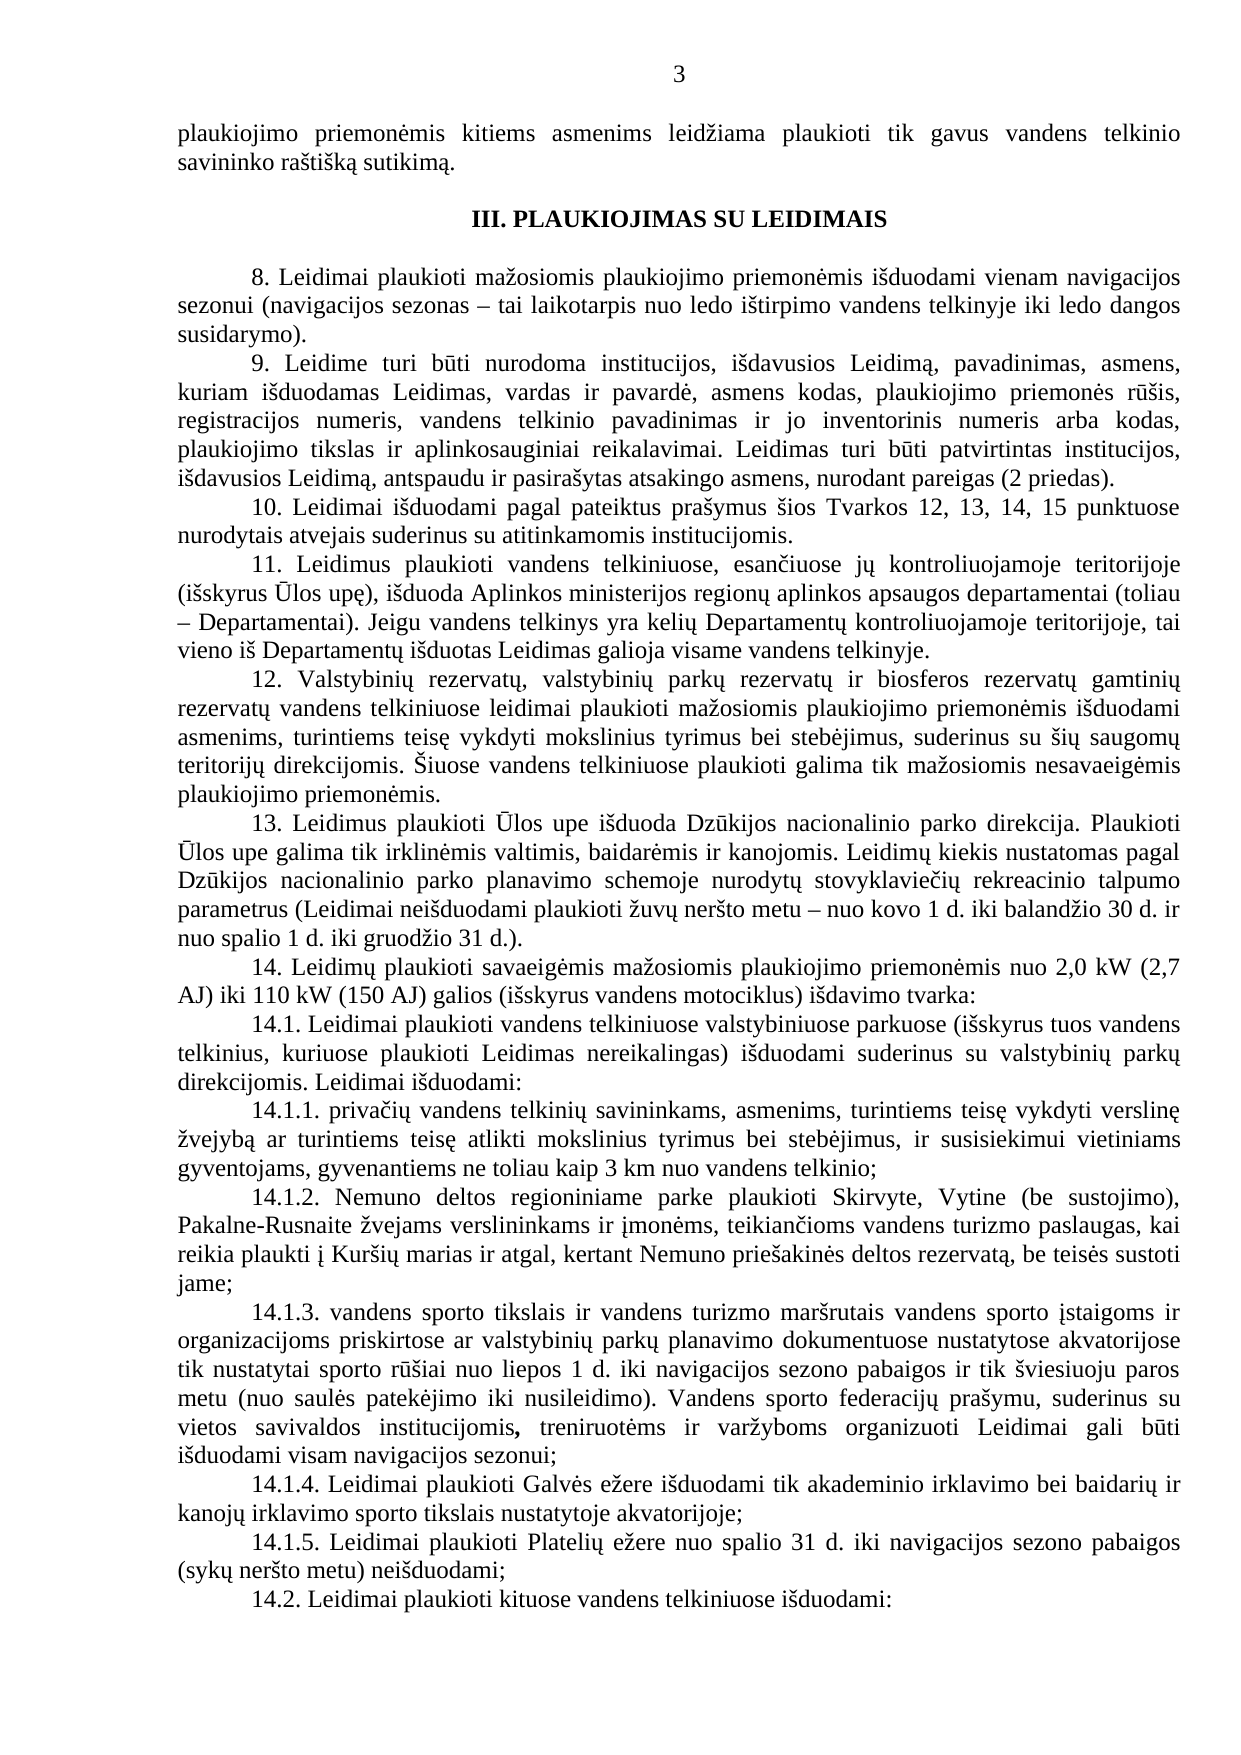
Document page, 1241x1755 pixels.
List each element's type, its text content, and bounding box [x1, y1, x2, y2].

text 14.1.2. Nemuno deltos regioniniame parke plaukioti Skirvyte, Vytine (be sustojimo), Pakalne-Rusnaite žvejams verslininkams ir įmonėms, teikiančioms vandens turizmo paslaugas, kai reikia plaukti į Kuršių marias ir atgal, kertant Nemuno priešakinės deltos rezervatą, be teisės sustoti jame; [177, 1182, 1181, 1297]
text 10. Leidimai išduodami pagal pateiktus prašymus šios Tvarkos 12, 13, 14, 15 punktuose nurodytais atvejais suderinus su atitinkamomis institucijomis. [177, 492, 1181, 549]
text 12. Valstybinių rezervatų, valstybinių parkų rezervatų ir biosferos rezervatų gamtinių rezervatų vandens telkiniuose leidimai plaukioti mažosiomis plaukiojimo priemonėmis išduodami asmenims, turintiems teisę vykdyti mokslinius tyrimus bei stebėjimus, suderinus su šių saugomų teritorijų direkcijomis. Šiuose vandens telkiniuose plaukioti galima tik mažosiomis nesavaeigėmis plaukiojimo priemonėmis. [177, 664, 1181, 808]
text 13. Leidimus plaukioti Ūlos upe išduoda Dzūkijos nacionalinio parko direkcija. Plaukioti Ūlos upe galima tik irklinėmis valtimis, baidarėmis ir kanojomis. Leidimų kiekis nustatomas pagal Dzūkijos nacionalinio parko planavimo schemoje nurodytų stovyklaviečių rekreacinio talpumo parametrus (Leidimai neišduodami plaukioti žuvų neršto metu – nuo kovo 1 d. iki balandžio 30 d. ir nuo spalio 1 d. iki gruodžio 31 d.). [177, 808, 1181, 952]
text 9. Leidime turi būti nurodoma institucijos, išdavusios Leidimą, pavadinimas, asmens, kuriam išduodamas Leidimas, vardas ir pavardė, asmens kodas, plaukiojimo priemonės rūšis, registracijos numeris, vandens telkinio pavadinimas ir jo inventorinis numeris arba kodas, plaukiojimo tikslas ir aplinkosauginiai reikalavimai. Leidimas turi būti patvirtintas institucijos, išdavusios Leidimą, antspaudu ir pasirašytas atsakingo asmens, nurodant pareigas (2 priedas). [177, 348, 1181, 492]
text III. PLAUKIOJIMAS SU LEIDIMAIS [177, 204, 1181, 233]
text 14.1.3. vandens sporto tikslais ir vandens turizmo maršrutais vandens sporto įstaigoms ir organizacijoms priskirtose ar valstybinių parkų planavimo dokumentuose nustatytose akvatorijose tik nustatytai sporto rūšiai nuo liepos 1 d. iki navigacijos sezono pabaigos ir tik šviesiuoju paros metu (nuo saulės patekėjimo iki nusileidimo). Vandens sporto federacijų prašymu, suderinus su vietos savivaldos institucijomis, treniruotėms ir varžyboms organizuoti Leidimai gali būti išduodami visam navigacijos sezonui; [177, 1297, 1181, 1469]
text 14.2. Leidimai plaukioti kituose vandens telkiniuose išduodami: [177, 1584, 1181, 1613]
text 8. Leidimai plaukioti mažosiomis plaukiojimo priemonėmis išduodami vienam navigacijos sezonui (navigacijos sezonas – tai laikotarpis nuo ledo ištirpimo vandens telkinyje iki ledo dangos susidarymo). [177, 262, 1181, 348]
text plaukiojimo priemonėmis kitiems asmenims leidžiama plaukioti tik gavus vandens telkinio savininko raštišką sutikimą. [177, 118, 1181, 176]
text 14.1.1. privačių vandens telkinių savininkams, asmenims, turintiems teisę vykdyti verslinę žvejybą ar turintiems teisę atlikti mokslinius tyrimus bei stebėjimus, ir susisiekimui vietiniams gyventojams, gyvenantiems ne toliau kaip 3 km nuo vandens telkinio; [177, 1096, 1181, 1182]
text 14.1.4. Leidimai plaukioti Galvės ežere išduodami tik akademinio irklavimo bei baidarių ir kanojų irklavimo sporto tikslais nustatytoje akvatorijoje; [177, 1469, 1181, 1527]
text 14. Leidimų plaukioti savaeigėmis mažosiomis plaukiojimo priemonėmis nuo 2,0 kW (2,7 AJ) iki 110 kW (150 AJ) galios (išskyrus vandens motociklus) išdavimo tvarka: [177, 952, 1181, 1009]
text 14.1. Leidimai plaukioti vandens telkiniuose valstybiniuose parkuose (išskyrus tuos vandens telkinius, kuriuose plaukioti Leidimas nereikalingas) išduodami suderinus su valstybinių parkų direkcijomis. Leidimai išduodami: [177, 1009, 1181, 1096]
text 11. Leidimus plaukioti vandens telkiniuose, esančiuose jų kontroliuojamoje teritorijoje (išskyrus Ūlos upę), išduoda Aplinkos ministerijos regionų aplinkos apsaugos departamentai (toliau – Departamentai). Jeigu vandens telkinys yra kelių Departamentų kontroliuojamoje teritorijoje, tai vieno iš Departamentų išduotas Leidimas galioja visame vandens telkinyje. [177, 549, 1181, 664]
text 14.1.5. Leidimai plaukioti Platelių ežere nuo spalio 31 d. iki navigacijos sezono pabaigos (sykų neršto metu) neišduodami; [177, 1527, 1181, 1584]
